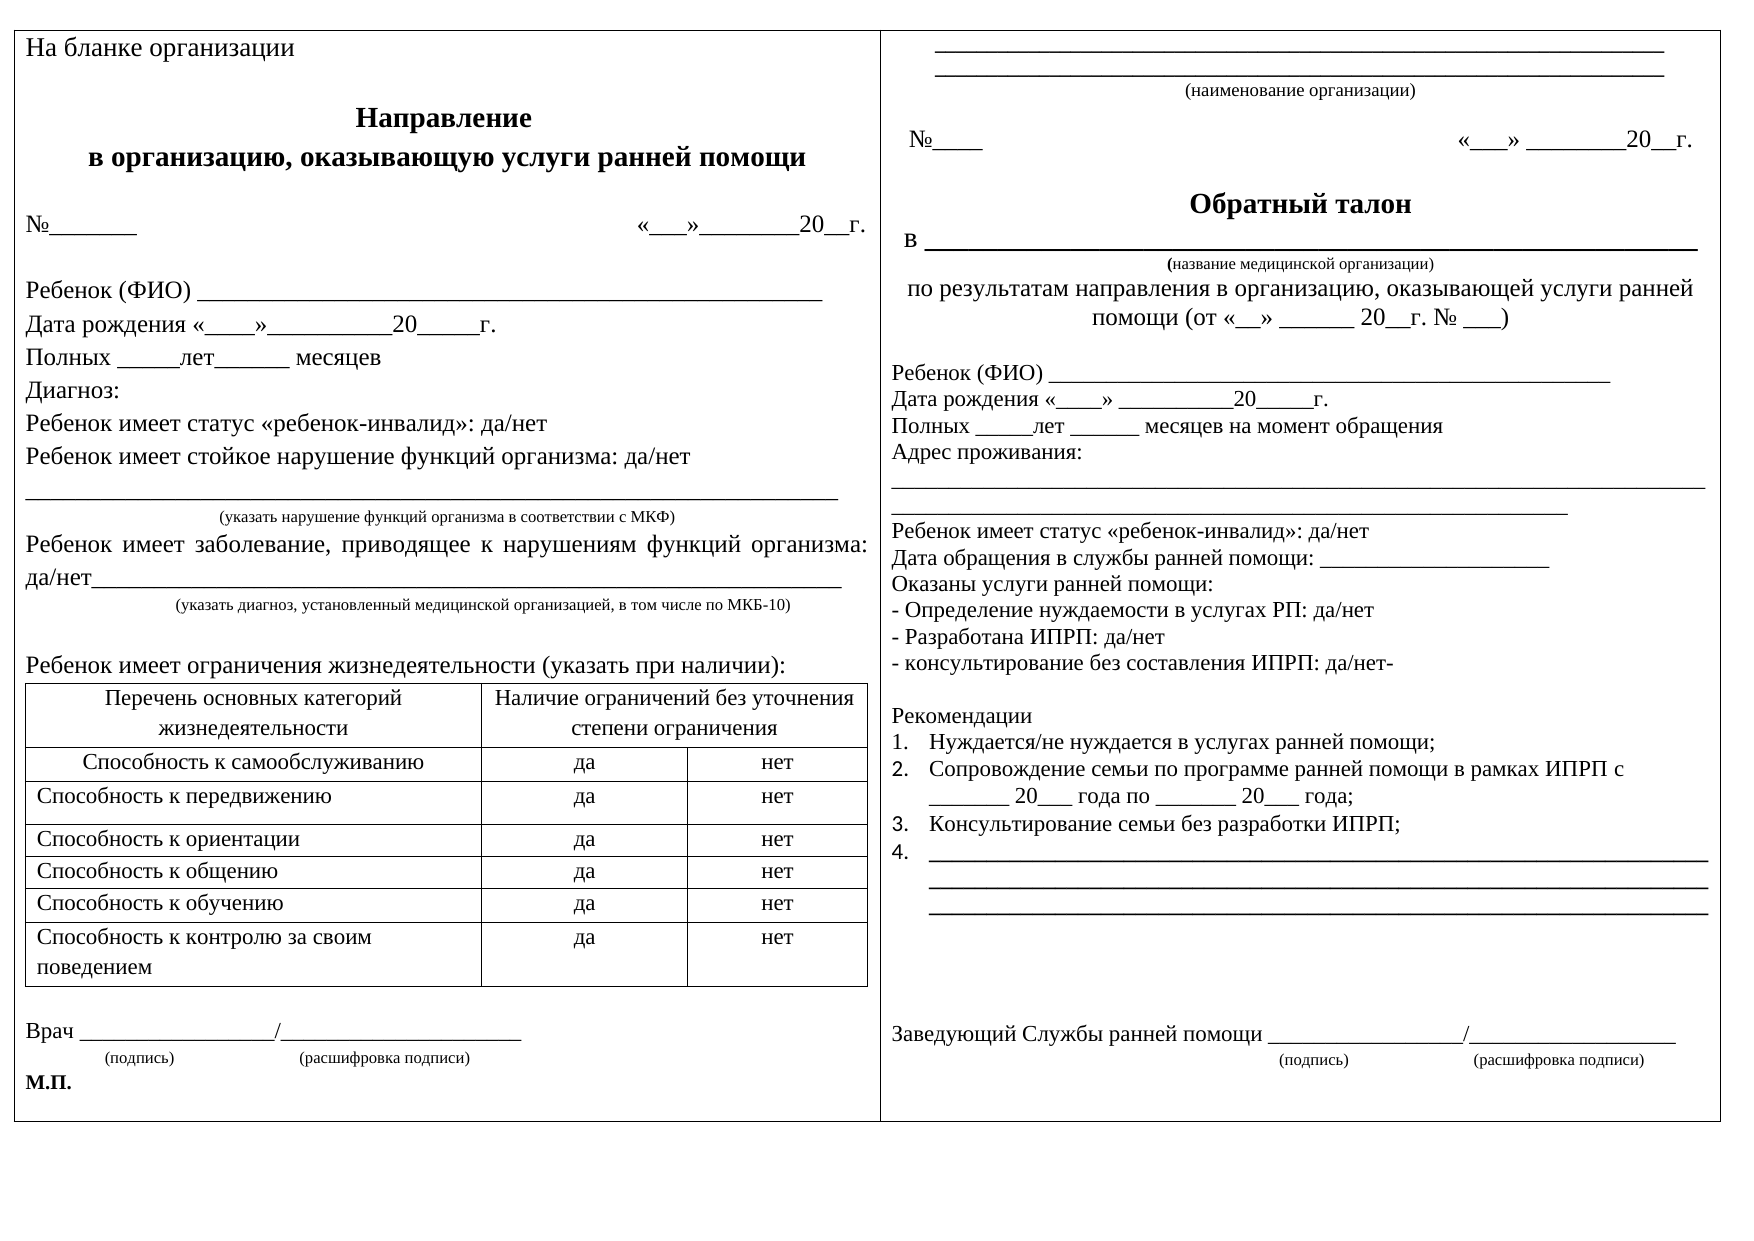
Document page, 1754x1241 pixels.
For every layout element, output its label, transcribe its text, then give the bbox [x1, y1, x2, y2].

table_cell да [482, 782, 687, 824]
table_header ______________________________________________________________________ ______________________________________________________________________ (наименование организации) №____ «___» ________20__г. Обратный талон в _____________________________________________________ (название медицинской организации) по результатам направления в организацию, оказывающей услуги ранней помощи (от «__» ______ 20__г. № ___) Ребенок (ФИО) _________________________________________________ Дата рождения «____» __________20_____г. Полных _____лет ______ месяцев на момент обращения Адрес проживания: __________________________________________________________________________________________________________________________________ Ребенок имеет статус «ребенок-инвалид»: да/нет Дата обращения в службы ранней помощи: ____________________ Оказаны услуги ранней помощи: - Определение нуждаемости в услугах РП: да/нет - Разработана ИПРП: да/нет - консультирование без составления ИПРП: да/нет- Рекомендации Нуждается/не нуждается в услугах ранней помощи; Сопровождение семьи по программе ранней помощи в рамках ИПРП с _______ 20___ года по _______ 20___ года; Консультирование семьи без разработки ИПРП; ____________________________________________________________________________________________________________________________________________________________________________________________________________ Заведующий Службы ранней помощи _________________/__________________ (подпись) (расшифровка подписи) [881, 31, 1720, 1121]
table_cell Способность к передвижению [26, 782, 481, 824]
table_cell нет [688, 923, 867, 986]
table_cell нет [688, 857, 867, 888]
table_cell нет [688, 889, 867, 922]
table_header Наличие ограничений без уточнения степени ограничения [482, 684, 867, 747]
table_header На бланке организации Направление в организацию, оказывающую услуги ранней помощи №_______ «___»________20__г. Ребенок (ФИО) __________________________________________________ Дата рождения «____»__________20_____г. Полных _____лет______ месяцев Диагноз: Ребенок имеет статус «ребенок-инвалид»: да/нет Ребенок имеет стойкое нарушение функций организма: да/нет _________________________________________________________________ (указать нарушение функций организма в соответствии с МКФ) Ребенок имеет заболевание, приводящее к нарушениям функций организма: да/нет____________________________________________________________ (указать диагноз, установленный медицинской организацией, в том числе по МКБ-10) Ребенок имеет ограничения жизнедеятельности (указать при наличии): Врач _________________/_____________________ (подпись) (расшифровка подписи) М.П. [15, 31, 880, 1121]
table_cell нет [688, 825, 867, 856]
table_cell Способность к ориентации [26, 825, 481, 856]
table_cell Способность к обучению [26, 889, 481, 922]
table_cell да [482, 748, 687, 781]
table_cell Способность к общению [26, 857, 481, 888]
table_cell нет [688, 748, 867, 781]
table_cell Способность к самообслуживанию [26, 748, 481, 781]
table_cell нет [688, 782, 867, 824]
table_header Перечень основных категорий жизнедеятельности [26, 684, 481, 747]
table_cell да [482, 825, 687, 856]
table_cell да [482, 889, 687, 922]
table_cell да [482, 923, 687, 986]
table_cell Способность к контролю за своим поведением [26, 923, 481, 986]
table_cell да [482, 857, 687, 888]
